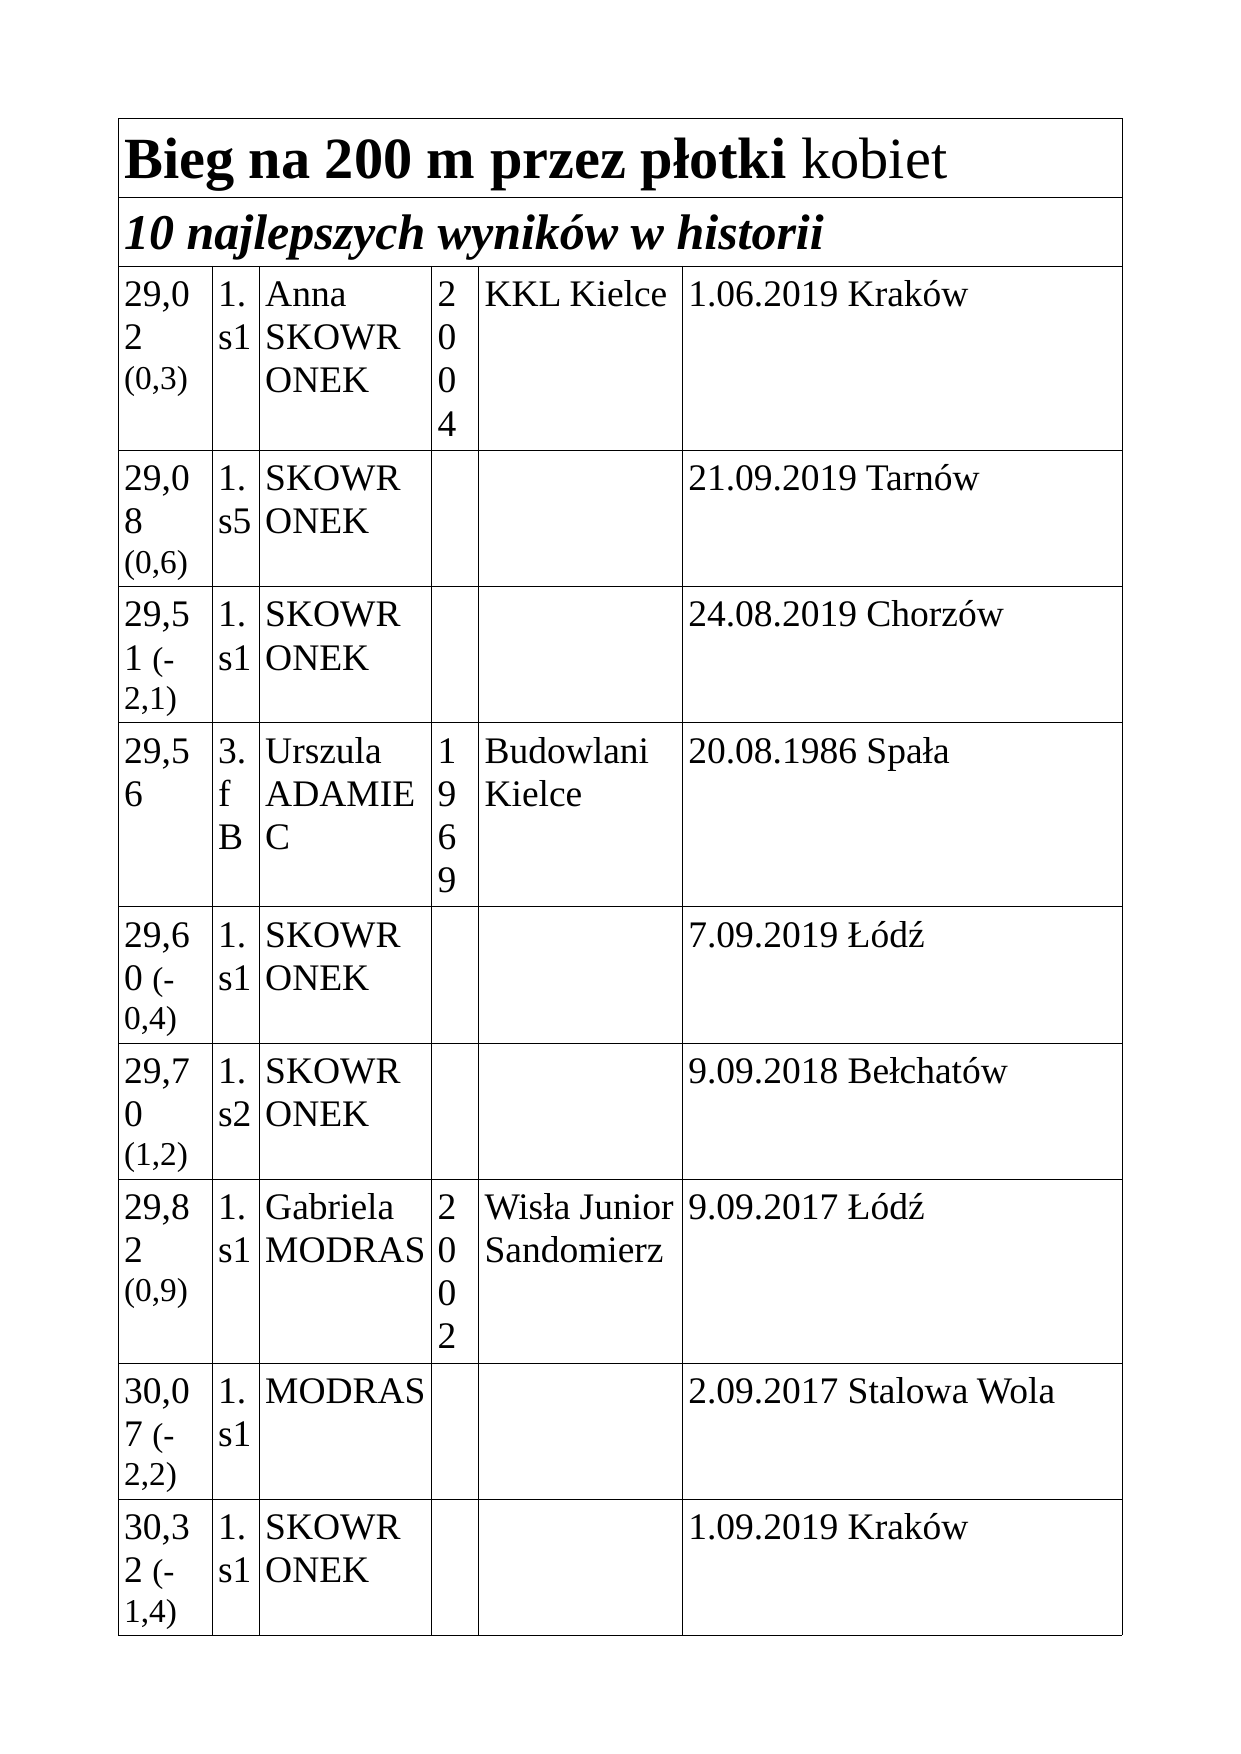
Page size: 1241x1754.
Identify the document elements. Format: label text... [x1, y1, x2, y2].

table_cell 1. s1 [213, 1364, 259, 1499]
table_cell [432, 451, 478, 586]
table_cell [479, 907, 682, 1042]
table_cell [479, 1364, 682, 1499]
table_cell 30,32 (-1,4) [119, 1500, 212, 1635]
table_cell Gabriela MODRAS [260, 1180, 431, 1363]
table_cell 20.08.1986 Spała [683, 723, 1122, 906]
table_cell 1. s1 [213, 587, 259, 722]
table_cell MODRAS [260, 1364, 431, 1499]
table_cell 1. s1 [213, 907, 259, 1042]
table_cell 1.06.2019 Kraków [683, 267, 1122, 450]
table_cell 1. s1 [213, 1500, 259, 1635]
table_cell 9.09.2018 Bełchatów [683, 1044, 1122, 1178]
table_cell Wisła Junior Sandomierz [479, 1180, 682, 1363]
table_cell [479, 1044, 682, 1178]
table_cell SKOWRONEK [260, 451, 431, 586]
table_cell 29,56 [119, 723, 212, 906]
table_cell 9.09.2017 Łódź [683, 1180, 1122, 1363]
table_cell [432, 907, 478, 1042]
table_cell [432, 1364, 478, 1499]
table_cell 29,70 (1,2) [119, 1044, 212, 1178]
table_cell 29,60 (-0,4) [119, 907, 212, 1042]
table_cell 2004 [432, 267, 478, 450]
table_cell [432, 1500, 478, 1635]
table_cell 1. s2 [213, 1044, 259, 1178]
table_cell 29,82 (0,9) [119, 1180, 212, 1363]
table_cell 3. fB [213, 723, 259, 906]
table_cell Urszula ADAMIEC [260, 723, 431, 906]
table_cell 2.09.2017 Stalowa Wola [683, 1364, 1122, 1499]
table_cell [432, 587, 478, 722]
table_cell Budowlani Kielce [479, 723, 682, 906]
table_cell 1. s1 [213, 1180, 259, 1363]
table_cell SKOWRONEK [260, 587, 431, 722]
table_cell 24.08.2019 Chorzów [683, 587, 1122, 722]
table_cell 2002 [432, 1180, 478, 1363]
table_cell 29,08 (0,6) [119, 451, 212, 586]
table_cell Anna SKOWRONEK [260, 267, 431, 450]
table_cell 21.09.2019 Tarnów [683, 451, 1122, 586]
table_cell 1. s1 [213, 267, 259, 450]
table_cell 1. s5 [213, 451, 259, 586]
table_cell 1.09.2019 Kraków [683, 1500, 1122, 1635]
table_cell SKOWRONEK [260, 1500, 431, 1635]
table_cell [479, 587, 682, 722]
table_cell SKOWRONEK [260, 907, 431, 1042]
table_cell [479, 1500, 682, 1635]
table_cell [432, 1044, 478, 1178]
table_cell [479, 451, 682, 586]
table_cell 10 najlepszych wyników w historii [119, 198, 1122, 266]
table_cell 29,51 (-2,1) [119, 587, 212, 722]
table_cell 29,02 (0,3) [119, 267, 212, 450]
table_header Bieg na 200 m przez płotki kobiet [119, 119, 1122, 197]
table_cell SKOWRONEK [260, 1044, 431, 1178]
table_cell KKL Kielce [479, 267, 682, 450]
table_cell 30,07 (-2,2) [119, 1364, 212, 1499]
table_cell 7.09.2019 Łódź [683, 907, 1122, 1042]
table_cell 1969 [432, 723, 478, 906]
